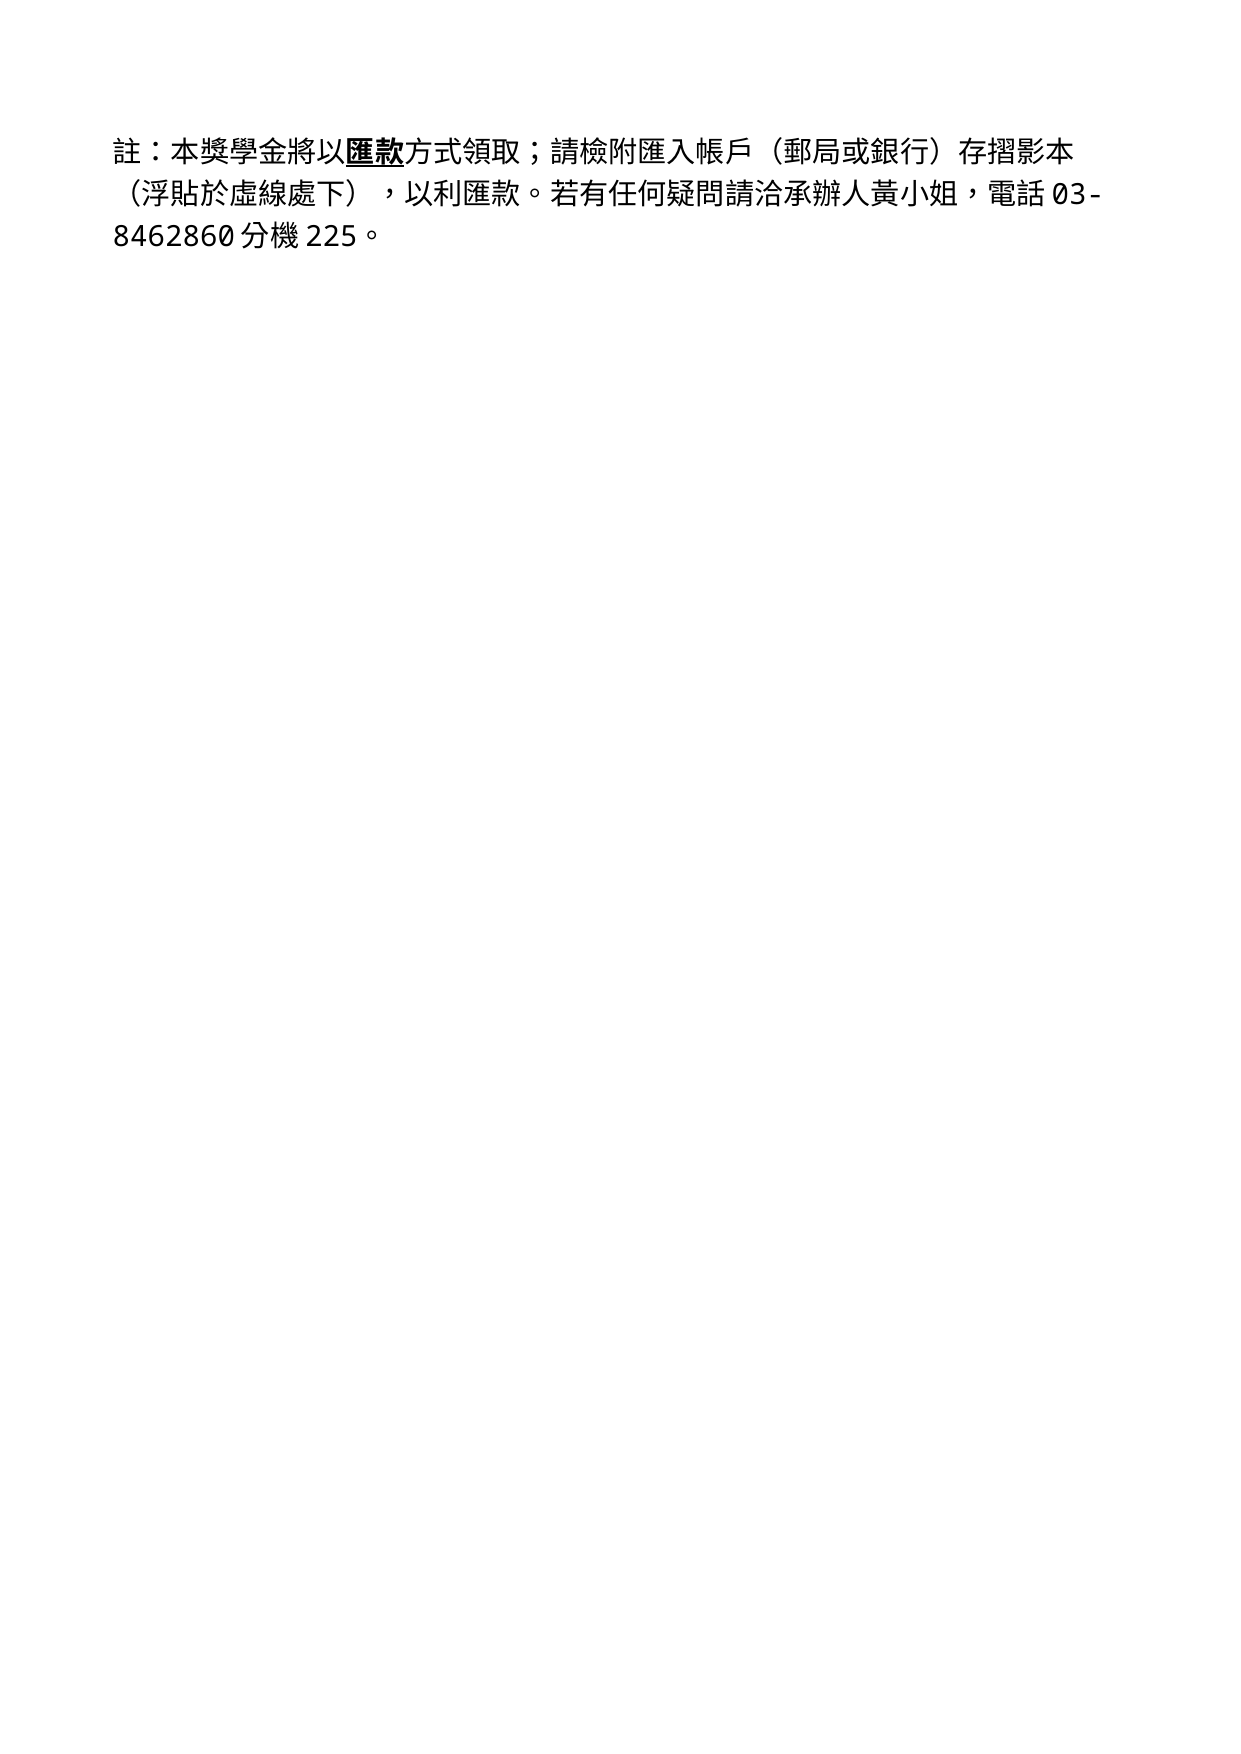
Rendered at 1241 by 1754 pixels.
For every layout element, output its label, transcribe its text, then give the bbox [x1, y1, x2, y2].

text 註：本獎學金將以匯款方式領取；請檢附匯入帳戶（郵局或銀行）存摺影本（浮貼於虛線處下），以利匯款。若有任何疑問請洽承辦人黃小姐，電話03-8462860分機225。 [112, 128, 1128, 255]
